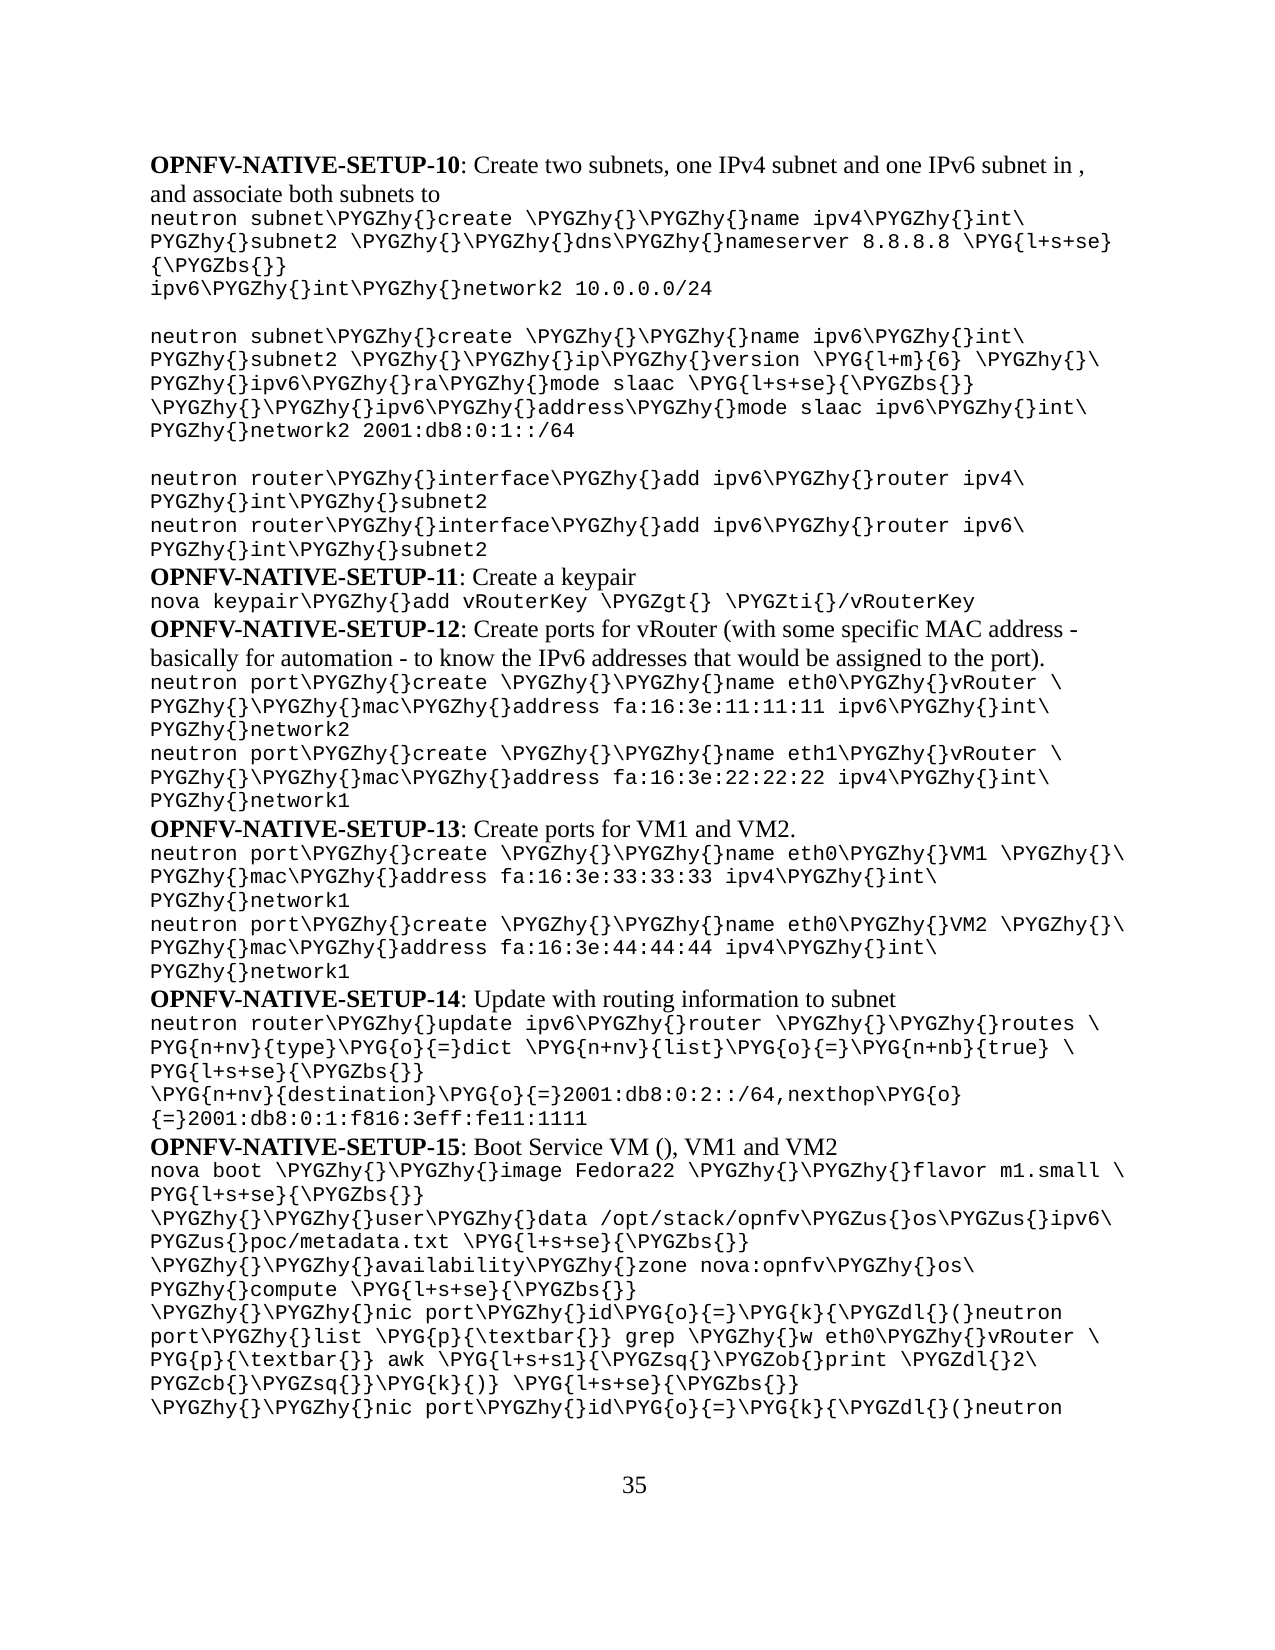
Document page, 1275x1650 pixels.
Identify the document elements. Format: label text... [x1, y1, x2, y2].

text neutron port\PYGZhy{}create \PYGZhy{}\PYGZhy{}name eth1\PYGZhy{}vRouter \PYGZhy{}\PYGZhy{}mac\PYGZhy{}address fa:16:3e:22:22:22 ipv4\PYGZhy{}int\PYGZhy{}network1 [150, 743, 1125, 814]
text \PYGZhy{}\PYGZhy{}availability\PYGZhy{}zone nova:opnfv\PYGZhy{}os\PYGZhy{}compute \PYG{l+s+se}{\PYGZbs{}} [150, 1255, 1125, 1302]
text neutron subnet\PYGZhy{}create \PYGZhy{}\PYGZhy{}name ipv4\PYGZhy{}int\PYGZhy{}subnet2 \PYGZhy{}\PYGZhy{}dns\PYGZhy{}nameserver 8.8.8.8 \PYG{l+s+se}{\PYGZbs{}} [150, 207, 1125, 278]
text OPNFV-NATIVE-SETUP-11: Create a keypair [150, 562, 1125, 591]
text \PYGZhy{}\PYGZhy{}user\PYGZhy{}data /opt/stack/opnfv\PYGZus{}os\PYGZus{}ipv6\PYGZus{}poc/metadata.txt \PYG{l+s+se}{\PYGZbs{}} [150, 1208, 1125, 1255]
text neutron port\PYGZhy{}create \PYGZhy{}\PYGZhy{}name eth0\PYGZhy{}VM2 \PYGZhy{}\PYGZhy{}mac\PYGZhy{}address fa:16:3e:44:44:44 ipv4\PYGZhy{}int\PYGZhy{}network1 [150, 914, 1125, 984]
text OPNFV-NATIVE-SETUP-13: Create ports for VM1 and VM2. [150, 814, 1125, 843]
text \PYGZhy{}\PYGZhy{}nic port\PYGZhy{}id\PYG{o}{=}\PYG{k}{\PYGZdl{}(}neutron [150, 1397, 1125, 1420]
text OPNFV-NATIVE-SETUP-10: Create two subnets, one IPv4 subnet and one IPv6 subnet in , and associate both subnets to [150, 150, 1125, 207]
text \PYGZhy{}\PYGZhy{}ipv6\PYGZhy{}address\PYGZhy{}mode slaac ipv6\PYGZhy{}int\PYGZhy{}network2 2001:db8:0:1::/64 [150, 397, 1125, 444]
text \PYGZhy{}\PYGZhy{}nic port\PYGZhy{}id\PYG{o}{=}\PYG{k}{\PYGZdl{}(}neutron port\PYGZhy{}list \PYG{p}{\textbar{}} grep \PYGZhy{}w eth0\PYGZhy{}vRouter \PYG{p}{\textbar{}} awk \PYG{l+s+s1}{\PYGZsq{}\PYGZob{}print \PYGZdl{}2\PYGZcb{}\PYGZsq{}}\PYG{k}{)} \PYG{l+s+se}{\PYGZbs{}} [150, 1302, 1125, 1397]
text OPNFV-NATIVE-SETUP-15: Boot Service VM (), VM1 and VM2 [150, 1132, 1125, 1160]
text ipv6\PYGZhy{}int\PYGZhy{}network2 10.0.0.0/24 [150, 278, 1125, 302]
text neutron port\PYGZhy{}create \PYGZhy{}\PYGZhy{}name eth0\PYGZhy{}VM1 \PYGZhy{}\PYGZhy{}mac\PYGZhy{}address fa:16:3e:33:33:33 ipv4\PYGZhy{}int\PYGZhy{}network1 [150, 843, 1125, 914]
text neutron subnet\PYGZhy{}create \PYGZhy{}\PYGZhy{}name ipv6\PYGZhy{}int\PYGZhy{}subnet2 \PYGZhy{}\PYGZhy{}ip\PYGZhy{}version \PYG{l+m}{6} \PYGZhy{}\PYGZhy{}ipv6\PYGZhy{}ra\PYGZhy{}mode slaac \PYG{l+s+se}{\PYGZbs{}} [150, 326, 1125, 397]
text neutron router\PYGZhy{}update ipv6\PYGZhy{}router \PYGZhy{}\PYGZhy{}routes \PYG{n+nv}{type}\PYG{o}{=}dict \PYG{n+nv}{list}\PYG{o}{=}\PYG{n+nb}{true} \PYG{l+s+se}{\PYGZbs{}} [150, 1013, 1125, 1084]
text nova keypair\PYGZhy{}add vRouterKey \PYGZgt{} \PYGZti{}/vRouterKey [150, 591, 1125, 614]
text \PYG{n+nv}{destination}\PYG{o}{=}2001:db8:0:2::/64,nexthop\PYG{o}{=}2001:db8:0:1:f816:3eff:fe11:1111 [150, 1084, 1125, 1132]
text neutron port\PYGZhy{}create \PYGZhy{}\PYGZhy{}name eth0\PYGZhy{}vRouter \PYGZhy{}\PYGZhy{}mac\PYGZhy{}address fa:16:3e:11:11:11 ipv6\PYGZhy{}int\PYGZhy{}network2 [150, 672, 1125, 743]
text nova boot \PYGZhy{}\PYGZhy{}image Fedora22 \PYGZhy{}\PYGZhy{}flavor m1.small \PYG{l+s+se}{\PYGZbs{}} [150, 1160, 1125, 1208]
text neutron router\PYGZhy{}interface\PYGZhy{}add ipv6\PYGZhy{}router ipv4\PYGZhy{}int\PYGZhy{}subnet2 [150, 468, 1125, 515]
text neutron router\PYGZhy{}interface\PYGZhy{}add ipv6\PYGZhy{}router ipv6\PYGZhy{}int\PYGZhy{}subnet2 [150, 515, 1125, 562]
text OPNFV-NATIVE-SETUP-14: Update with routing information to subnet [150, 984, 1125, 1013]
text OPNFV-NATIVE-SETUP-12: Create ports for vRouter (with some specific MAC address - basically for automation - to know the IPv6 addresses that would be assigned to the port). [150, 614, 1125, 672]
